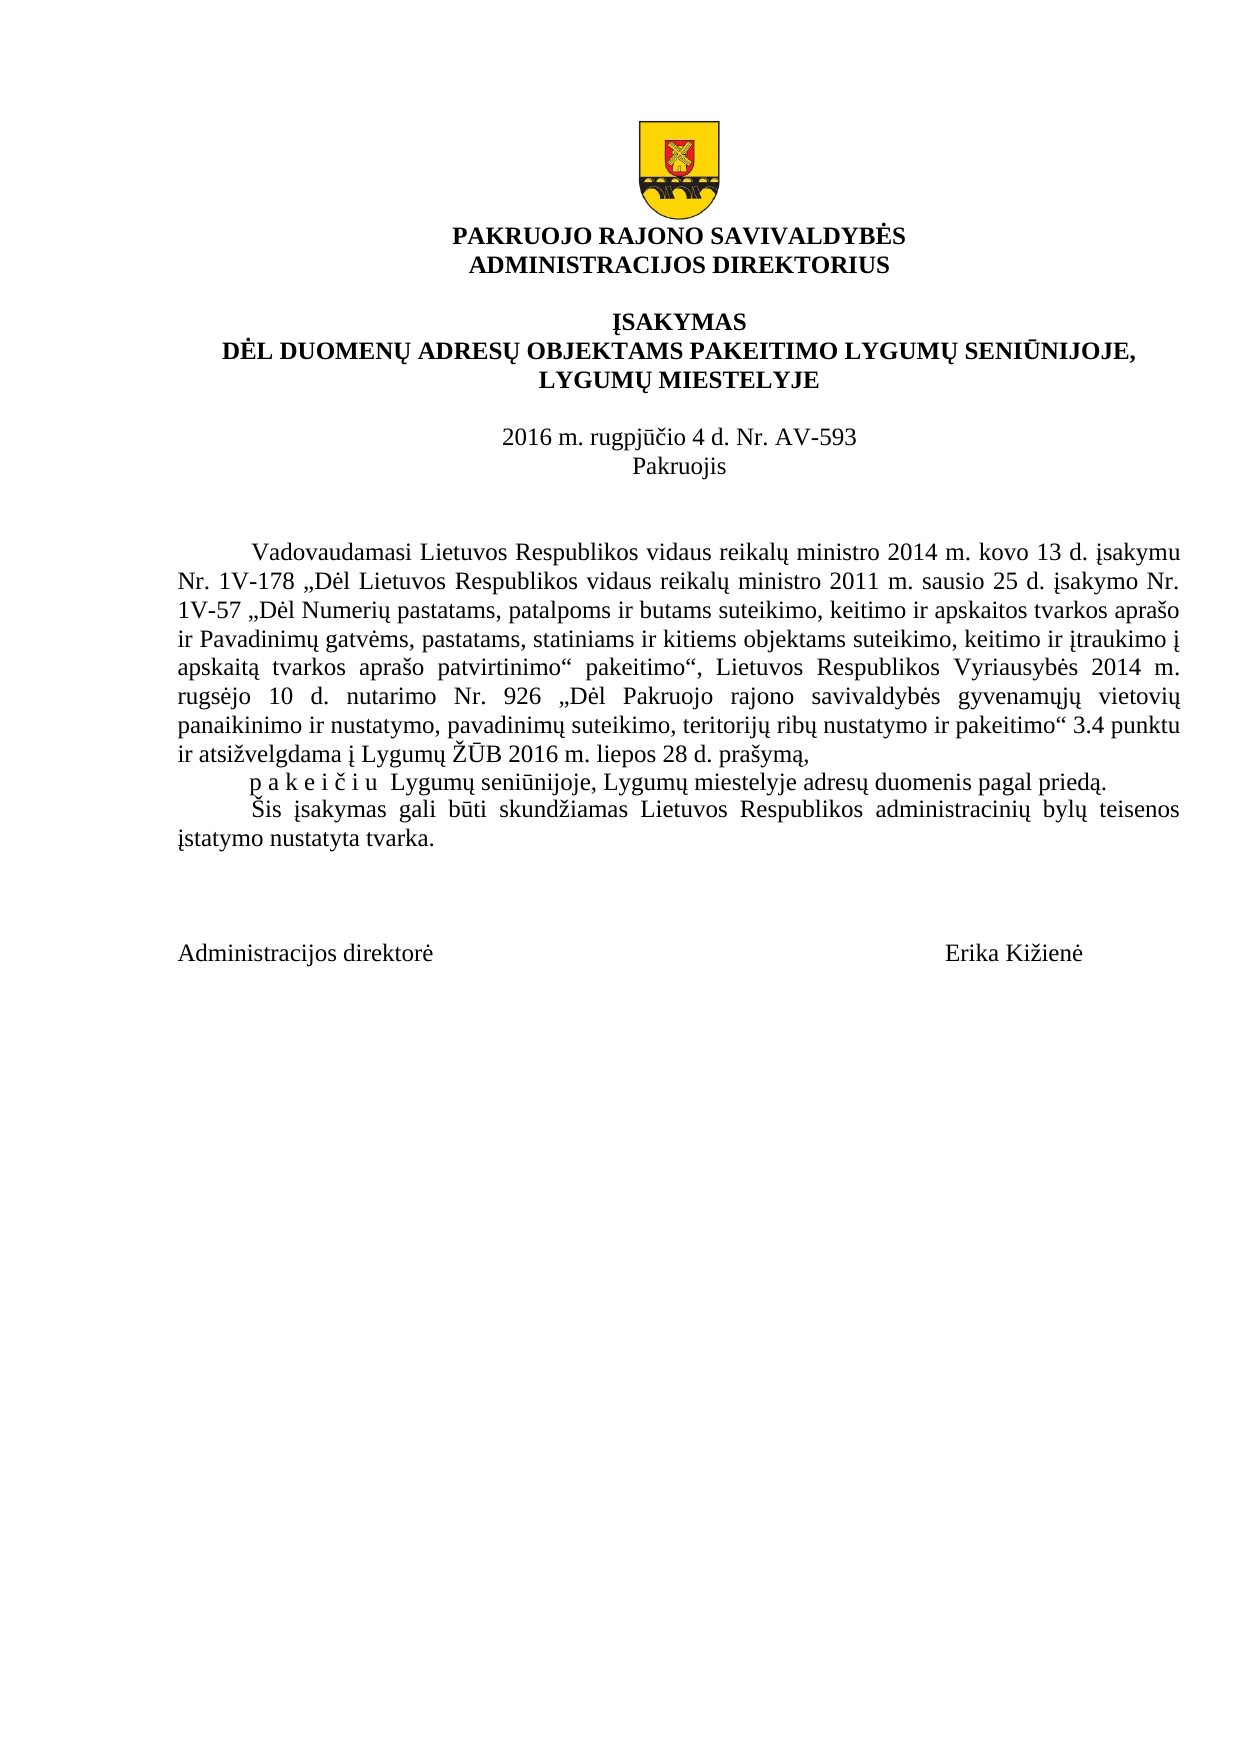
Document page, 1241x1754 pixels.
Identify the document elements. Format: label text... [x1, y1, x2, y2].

text 2016 m. rugpjūčio 4 d. Nr. AV-593 [177, 422, 1181, 451]
text Pakruojis [177, 451, 1181, 480]
text Vadovaudamasi Lietuvos Respublikos vidaus reikalų ministro 2014 m. kovo 13 d. įsakymu Nr. 1V-178 „Dėl Lietuvos Respublikos vidaus reikalų ministro 2011 m. sausio 25 d. įsakymo Nr. 1V-57 „Dėl Numerių pastatams, patalpoms ir butams suteikimo, keitimo ir apskaitos tvarkos aprašo ir Pavadinimų gatvėms, pastatams, statiniams ir kitiems objektams suteikimo, keitimo ir įtraukimo į apskaitą tvarkos aprašo patvirtinimo“ pakeitimo“, Lietuvos Respublikos Vyriausybės 2014 m. rugsėjo 10 d. nutarimo Nr. 926 „Dėl Pakruojo rajono savivaldybės gyvenamųjų vietovių panaikinimo ir nustatymo, pavadinimų suteikimo, teritorijų ribų nustatymo ir pakeitimo“ 3.4 punktu ir atsižvelgdama į Lygumų ŽŪB 2016 m. liepos 28 d. prašymą, [177, 537, 1181, 767]
text Šis įsakymas gali būti skundžiamas Lietuvos Respublikos administracinių bylų teisenos įstatymo nustatyta tvarka. [177, 796, 1181, 852]
text ĮSAKYMAS [177, 307, 1181, 336]
text pakeičiu Lygumų seniūnijoje, Lygumų miestelyje adresų duomenis pagal priedą. [177, 767, 1181, 796]
text PAKRUOJO RAJONO SAVIVALDYBĖS [177, 221, 1181, 250]
text DĖL DUOMENŲ ADRESŲ OBJEKTAMS PAKEITIMO LYGUMŲ SENIŪNIJOJE, LYGUMŲ MIESTELYJE [177, 336, 1181, 394]
text Administracijos direktorė Erika Kižienė [177, 938, 1181, 967]
text ADMINISTRACIJOS DIREKTORIUS [177, 250, 1181, 279]
